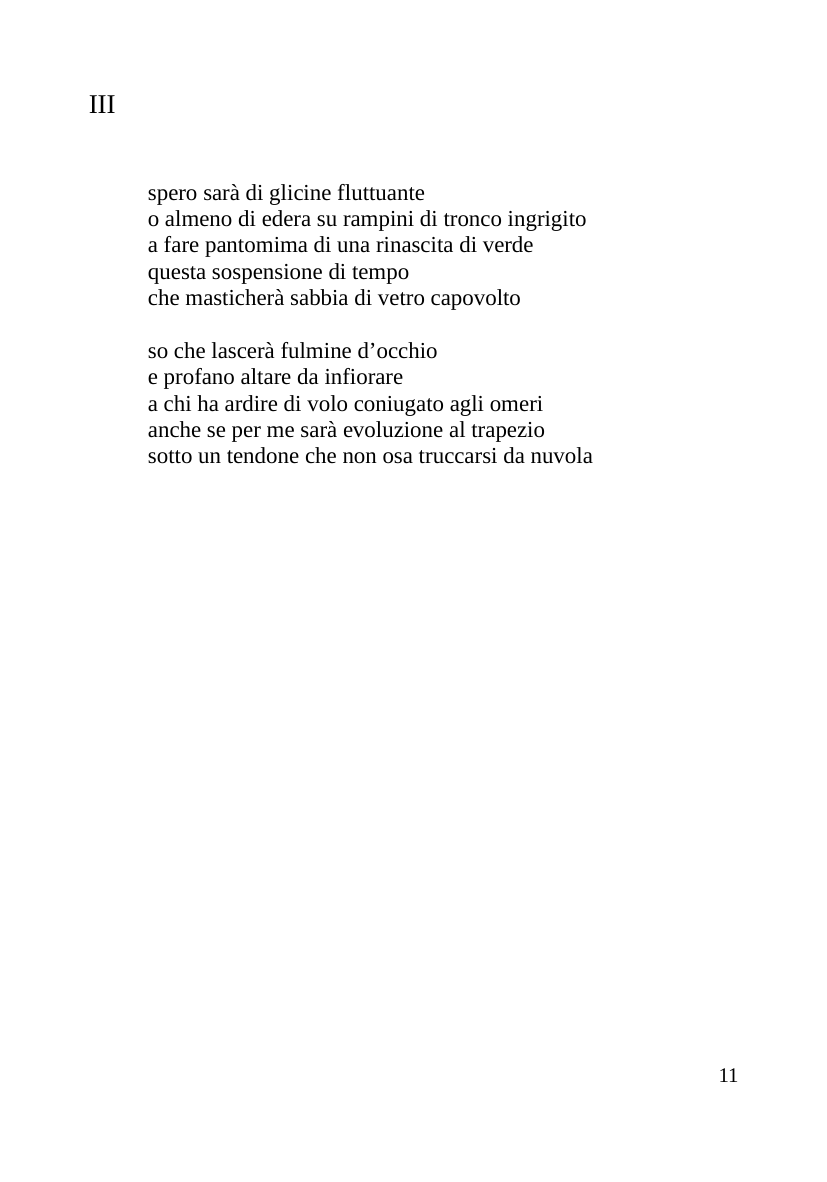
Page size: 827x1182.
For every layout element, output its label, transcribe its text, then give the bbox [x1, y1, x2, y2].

text so che lascerà fulmine d’occhio [148, 337, 738, 363]
text a fare pantomima di una rinascita di verde [148, 231, 738, 258]
text o almeno di edera su rampini di tronco ingrigito [148, 205, 738, 231]
text sotto un tendone che non osa truccarsi da nuvola [148, 442, 738, 469]
text questa sospensione di tempo [148, 258, 738, 284]
text e profano altare da infiorare [148, 363, 738, 389]
text che masticherà sabbia di vetro capovolto [148, 284, 738, 311]
text spero sarà di glicine fluttuante [148, 179, 738, 205]
text III [88, 88, 738, 120]
text a chi ha ardire di volo coniugato agli omeri [148, 389, 738, 416]
text anche se per me sarà evoluzione al trapezio [148, 416, 738, 442]
